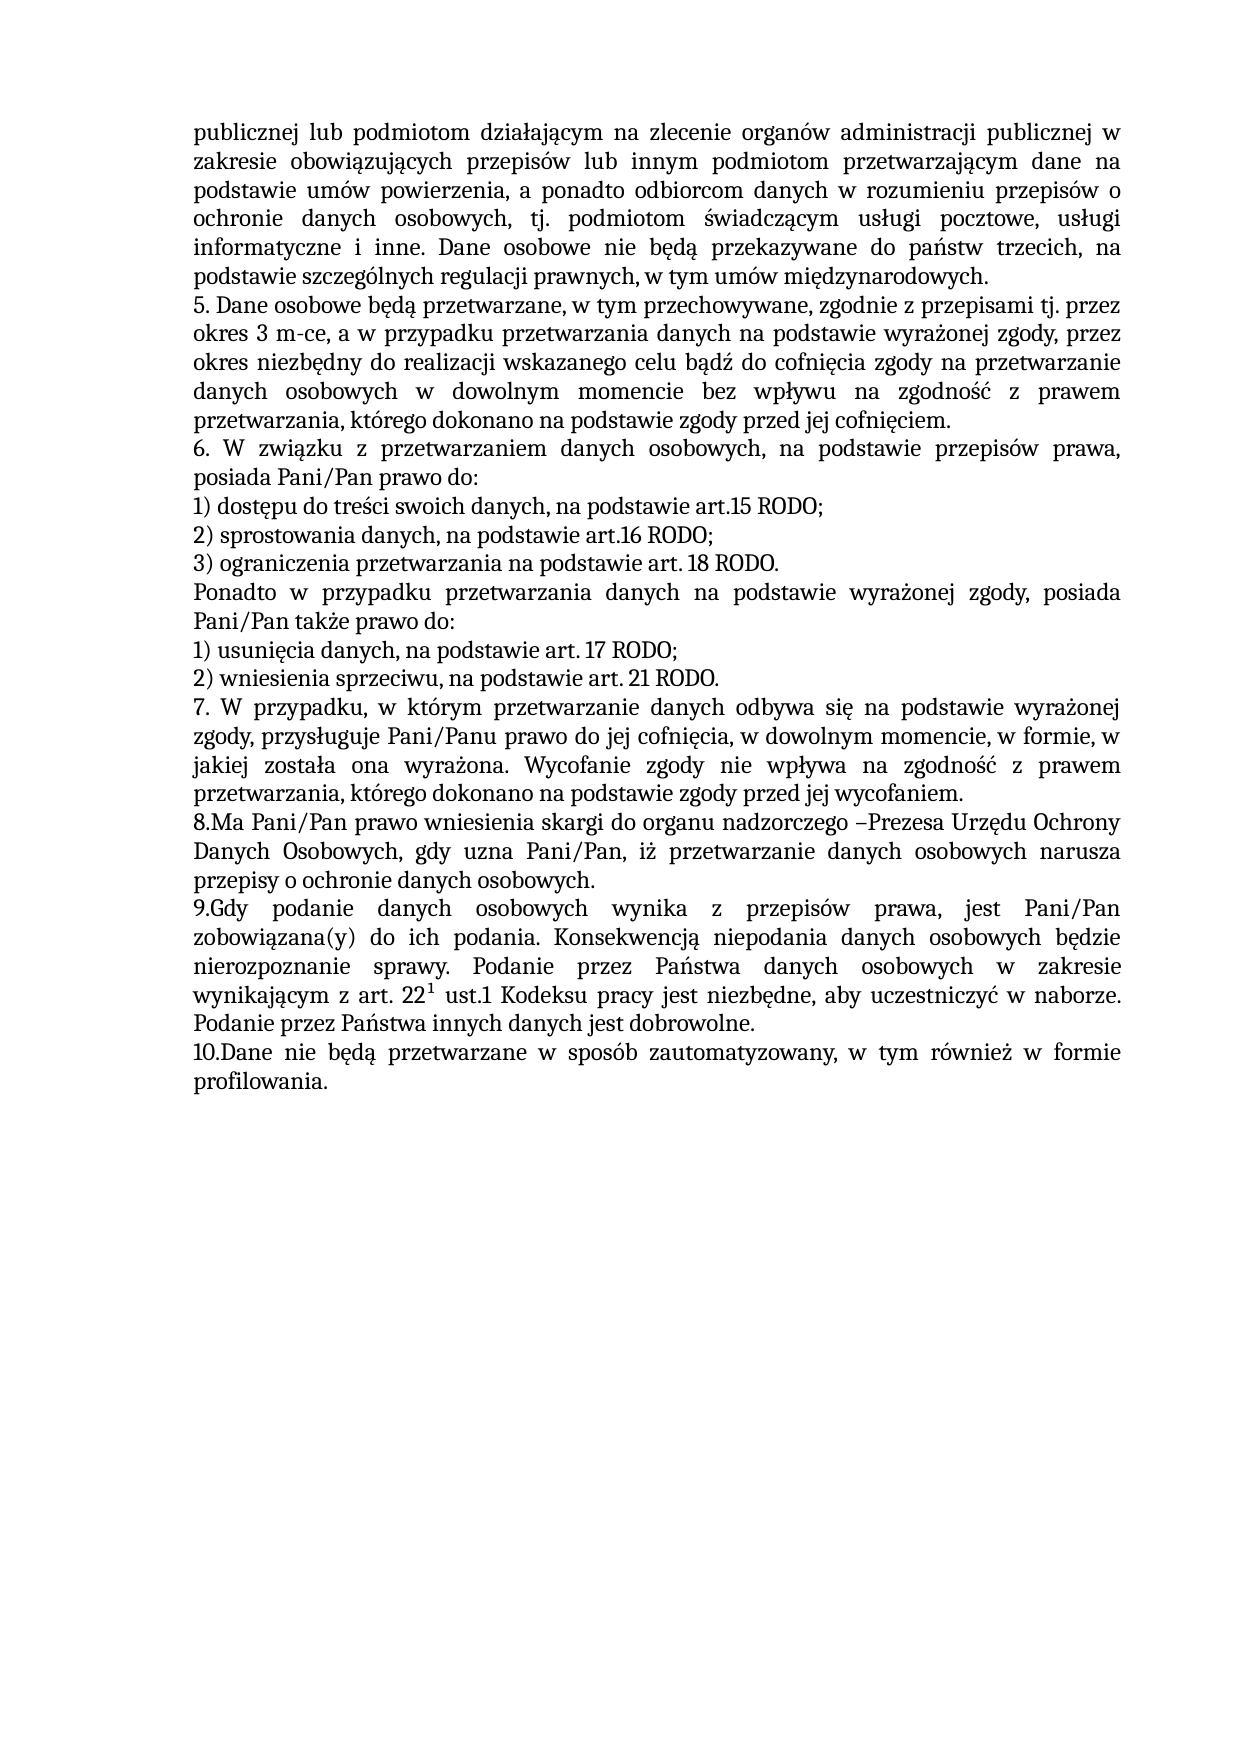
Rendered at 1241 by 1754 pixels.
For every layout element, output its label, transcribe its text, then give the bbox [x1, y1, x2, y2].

list 7. W przypadku, w którym przetwarzanie danych odbywa się na podstawie wyrażonej zgody, przysługuje Pani/Panu prawo do jej cofnięcia, w dowolnym momencie, w formie, w jakiej została ona wyrażona. Wycofanie zgody nie wpływa na zgodność z prawem przetwarzania, którego dokonano na podstawie zgody przed jej wycofaniem. [156, 693, 1122, 808]
list 8.Ma Pani/Pan prawo wniesienia skargi do organu nadzorczego –Prezesa Urzędu Ochrony Danych Osobowych, gdy uzna Pani/Pan, iż przetwarzanie danych osobowych narusza przepisy o ochronie danych osobowych. [156, 808, 1122, 894]
list 10.Dane nie będą przetwarzane w sposób zautomatyzowany, w tym również w formie profilowania. [156, 1038, 1122, 1096]
list 2) sprostowania danych, na podstawie art.16 RODO; [156, 521, 1122, 549]
list 5. Dane osobowe będą przetwarzane, w tym przechowywane, zgodnie z przepisami tj. przez okres 3 m-ce, a w przypadku przetwarzania danych na podstawie wyrażonej zgody, przez okres niezbędny do realizacji wskazanego celu bądź do cofnięcia zgody na przetwarzanie danych osobowych w dowolnym momencie bez wpływu na zgodność z prawem przetwarzania, którego dokonano na podstawie zgody przed jej cofnięciem. [156, 291, 1122, 434]
list Ponadto w przypadku przetwarzania danych na podstawie wyrażonej zgody, posiada Pani/Pan także prawo do: [156, 578, 1122, 636]
list 6. W związku z przetwarzaniem danych osobowych, na podstawie przepisów prawa, posiada Pani/Pan prawo do: [156, 434, 1122, 492]
list publicznej lub podmiotom działającym na zlecenie organów administracji publicznej w zakresie obowiązujących przepisów lub innym podmiotom przetwarzającym dane na podstawie umów powierzenia, a ponadto odbiorcom danych w rozumieniu przepisów o ochronie danych osobowych, tj. podmiotom świadczącym usługi pocztowe, usługi informatyczne i inne. Dane osobowe nie będą przekazywane do państw trzecich, na podstawie szczególnych regulacji prawnych, w tym umów międzynarodowych. [156, 118, 1122, 291]
list 2) wniesienia sprzeciwu, na podstawie art. 21 RODO. [156, 664, 1122, 693]
list 9.Gdy podanie danych osobowych wynika z przepisów prawa, jest Pani/Pan zobowiązana(y) do ich podania. Konsekwencją niepodania danych osobowych będzie nierozpoznanie sprawy. Podanie przez Państwa danych osobowych w zakresie wynikającym z art. 22¹ ust.1 Kodeksu pracy jest niezbędne, aby uczestniczyć w naborze. Podanie przez Państwa innych danych jest dobrowolne. [156, 894, 1122, 1038]
list 3) ograniczenia przetwarzania na podstawie art. 18 RODO. [156, 549, 1122, 578]
list 1) dostępu do treści swoich danych, na podstawie art.15 RODO; [156, 492, 1122, 521]
list 1) usunięcia danych, na podstawie art. 17 RODO; [156, 636, 1122, 664]
